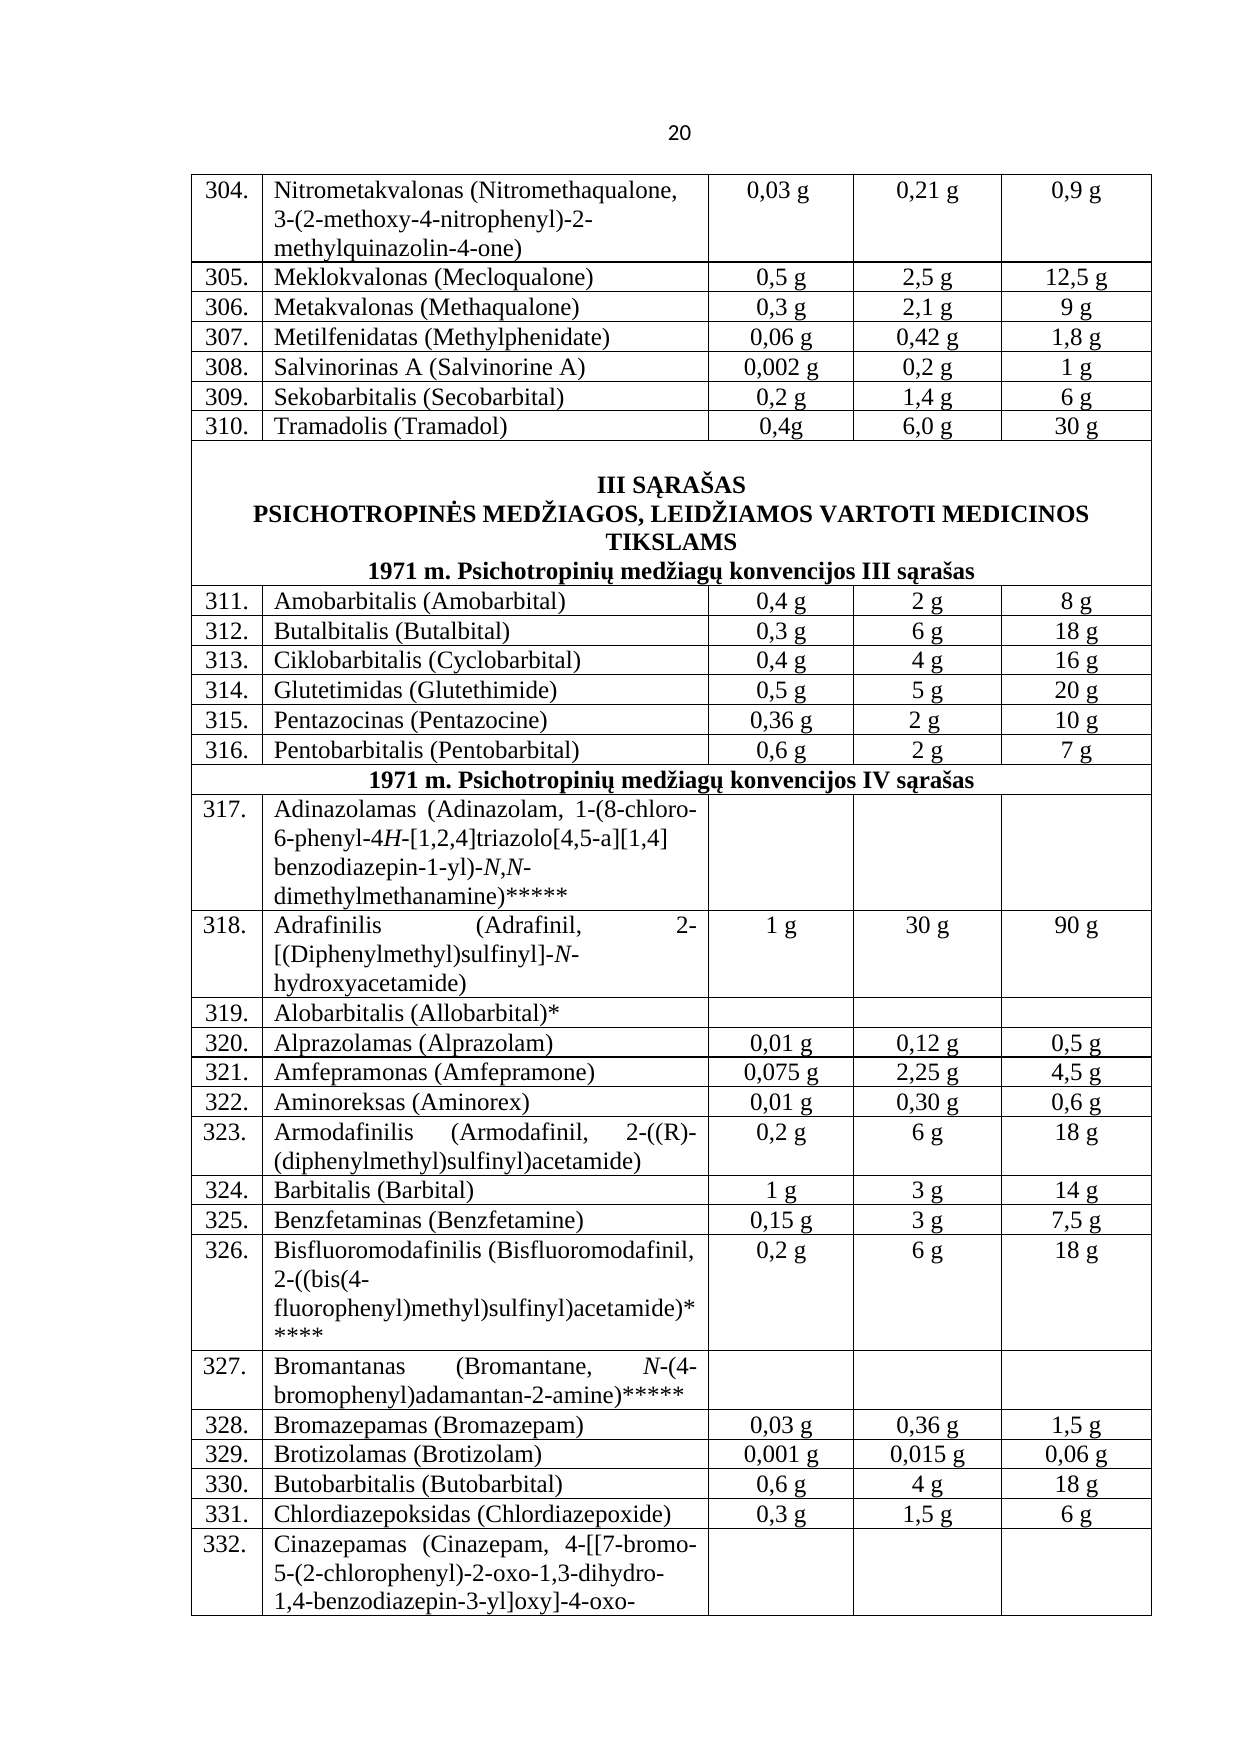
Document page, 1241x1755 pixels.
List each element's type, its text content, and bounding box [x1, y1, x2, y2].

table_cell Amfepramonas (Amfepramone) [263, 1058, 708, 1086]
table_cell 1,8 g [1002, 322, 1151, 351]
table_cell 6 g [854, 1117, 1001, 1174]
table_cell 30 g [854, 911, 1001, 997]
table_cell 0,01 g [709, 1087, 853, 1116]
table_cell 0,4g [709, 411, 853, 440]
table_cell 304. [192, 175, 262, 261]
table_cell [854, 795, 1001, 909]
table_cell 14 g [1002, 1176, 1151, 1204]
table_cell 320. [192, 1028, 262, 1056]
table_cell 0,36 g [854, 1410, 1001, 1438]
table_cell 0,5 g [709, 263, 853, 291]
table_cell 318. [192, 911, 262, 997]
table_cell 2,1 g [854, 292, 1001, 321]
table_cell 4 g [854, 646, 1001, 674]
table_cell 5 g [854, 675, 1001, 704]
table_cell Amobarbitalis (Amobarbital) [263, 586, 708, 615]
table_cell [854, 998, 1001, 1027]
table_cell 331. [192, 1499, 262, 1528]
table_cell 326. [192, 1235, 262, 1350]
table_cell 0,12 g [854, 1028, 1001, 1056]
table_cell 18 g [1002, 1235, 1151, 1350]
table_cell Bromazepamas (Bromazepam) [263, 1410, 708, 1438]
table_cell Alprazolamas (Alprazolam) [263, 1028, 708, 1056]
table_cell [709, 795, 853, 909]
table_cell 310. [192, 411, 262, 440]
table_cell 0,015 g [854, 1440, 1001, 1468]
table_cell Bisfluoromodafinilis (Bisfluoromodafinil, 2-((bis(4-fluorophenyl)methyl)sulfinyl)acetamide)***** [263, 1235, 708, 1350]
table_cell 0,3 g [709, 1499, 853, 1528]
table_cell Metilfenidatas (Methylphenidate) [263, 322, 708, 351]
table_cell 0,075 g [709, 1058, 853, 1086]
table_cell 2 g [854, 735, 1001, 764]
table_cell Bromantanas (Bromantane, N-(4-bromophenyl)adamantan-2-amine)***** [263, 1351, 708, 1409]
table_cell 322. [192, 1087, 262, 1116]
table_cell 1,4 g [854, 382, 1001, 410]
table_cell Chlordiazepoksidas (Chlordiazepoxide) [263, 1499, 708, 1528]
table_cell Pentobarbitalis (Pentobarbital) [263, 735, 708, 764]
table_cell 30 g [1002, 411, 1151, 440]
table_cell 329. [192, 1440, 262, 1468]
table_cell Meklokvalonas (Mecloqualone) [263, 263, 708, 291]
table_cell Aminoreksas (Aminorex) [263, 1087, 708, 1116]
table_cell 315. [192, 705, 262, 734]
table_cell 327. [192, 1351, 262, 1409]
table_cell [1002, 998, 1151, 1027]
table_cell [709, 1529, 853, 1615]
table_cell 0,30 g [854, 1087, 1001, 1116]
table_cell 4 g [854, 1469, 1001, 1498]
table_cell 314. [192, 675, 262, 704]
table_cell Metakvalonas (Methaqualone) [263, 292, 708, 321]
table_cell 0,6 g [709, 1469, 853, 1498]
table_cell 18 g [1002, 1469, 1151, 1498]
table_cell Sekobarbitalis (Secobarbital) [263, 382, 708, 410]
table_cell Barbitalis (Barbital) [263, 1176, 708, 1204]
table_cell Benzfetaminas (Benzfetamine) [263, 1205, 708, 1234]
table_cell Pentazocinas (Pentazocine) [263, 705, 708, 734]
table_cell 90 g [1002, 911, 1151, 997]
table_cell 317. [192, 795, 262, 909]
table_cell [1002, 1529, 1151, 1615]
table_cell [1002, 1351, 1151, 1409]
table_cell 0,06 g [709, 322, 853, 351]
table_cell 309. [192, 382, 262, 410]
table_cell 1,5 g [1002, 1410, 1151, 1438]
table_cell Glutetimidas (Glutethimide) [263, 675, 708, 704]
table_cell Brotizolamas (Brotizolam) [263, 1440, 708, 1468]
table_cell 321. [192, 1058, 262, 1086]
table_cell 0,2 g [709, 1117, 853, 1174]
table_cell 0,03 g [709, 175, 853, 261]
table_cell 6 g [854, 616, 1001, 644]
table_cell 324. [192, 1176, 262, 1204]
table_cell 1 g [1002, 352, 1151, 381]
table_cell 0,9 g [1002, 175, 1151, 261]
table_cell 0,001 g [709, 1440, 853, 1468]
table_cell 4,5 g [1002, 1058, 1151, 1086]
table_cell 16 g [1002, 646, 1151, 674]
table_cell 0,4 g [709, 586, 853, 615]
table_cell 0,3 g [709, 292, 853, 321]
table_cell 330. [192, 1469, 262, 1498]
table_cell 1 g [709, 911, 853, 997]
table_cell 0,002 g [709, 352, 853, 381]
table_cell III SĄRAŠAS PSICHOTROPINĖS MEDŽIAGOS, LEIDŽIAMOS VARTOTI MEDICINOS TIKSLAMS 1971 m. Psichotropinių medžiagų konvencijos III sąrašas [192, 441, 1151, 585]
table_cell 0,5 g [1002, 1028, 1151, 1056]
table_cell 0,03 g [709, 1410, 853, 1438]
table_cell 0,3 g [709, 616, 853, 644]
table_cell 0,5 g [709, 675, 853, 704]
table_cell Alobarbitalis (Allobarbital)* [263, 998, 708, 1027]
table_cell 306. [192, 292, 262, 321]
table_cell 307. [192, 322, 262, 351]
table_cell [709, 998, 853, 1027]
table_cell Salvinorinas A (Salvinorine A) [263, 352, 708, 381]
table_cell 7 g [1002, 735, 1151, 764]
table_cell 6,0 g [854, 411, 1001, 440]
table_cell 325. [192, 1205, 262, 1234]
table_cell 7,5 g [1002, 1205, 1151, 1234]
table_cell 323. [192, 1117, 262, 1174]
table_cell Tramadolis (Tramadol) [263, 411, 708, 440]
table_cell Cinazepamas (Cinazepam, 4-[[7-bromo-5-(2-chlorophenyl)-2-oxo-1,3-dihydro-1,4-benzodiazepin-3-yl]oxy]-4-oxo- [263, 1529, 708, 1615]
table_cell Nitrometakvalonas (Nitromethaqualone, 3-(2-methoxy-4-nitrophenyl)-2-methylquinazolin-4-one) [263, 175, 708, 261]
table_cell 6 g [1002, 1499, 1151, 1528]
table_cell 305. [192, 263, 262, 291]
table_cell 3 g [854, 1205, 1001, 1234]
table_cell 9 g [1002, 292, 1151, 321]
table_cell 0,6 g [709, 735, 853, 764]
table_cell [709, 1351, 853, 1409]
table_cell Adinazolamas (Adinazolam, 1-(8-chloro-6-phenyl-4H-[1,2,4]triazolo[4,5-a][1,4] benzodiazepin-1-yl)-N,N-dimethylmethanamine)***** [263, 795, 708, 909]
table_cell 0,01 g [709, 1028, 853, 1056]
table_cell 0,2 g [709, 382, 853, 410]
table_cell 6 g [854, 1235, 1001, 1350]
table_cell 20 g [1002, 675, 1151, 704]
table_cell Armodafinilis (Armodafinil, 2-((R)-(diphenylmethyl)sulfinyl)acetamide) [263, 1117, 708, 1174]
table_cell Butalbitalis (Butalbital) [263, 616, 708, 644]
table_cell Butobarbitalis (Butobarbital) [263, 1469, 708, 1498]
table_cell 8 g [1002, 586, 1151, 615]
table_cell 332. [192, 1529, 262, 1615]
table_cell 10 g [1002, 705, 1151, 734]
table_cell 308. [192, 352, 262, 381]
table_cell 2,25 g [854, 1058, 1001, 1086]
table_cell 328. [192, 1410, 262, 1438]
table_cell [1002, 795, 1151, 909]
table_cell 0,6 g [1002, 1087, 1151, 1116]
table_cell 0,36 g [709, 705, 853, 734]
table_cell 319. [192, 998, 262, 1027]
table_cell 313. [192, 646, 262, 674]
table_cell 0,4 g [709, 646, 853, 674]
table_cell 12,5 g [1002, 263, 1151, 291]
table_cell 2 g [854, 586, 1001, 615]
table_cell [854, 1529, 1001, 1615]
table_cell Ciklobarbitalis (Cyclobarbital) [263, 646, 708, 674]
table_cell 18 g [1002, 616, 1151, 644]
table_cell 2 g [854, 705, 1001, 734]
table_cell 1971 m. Psichotropinių medžiagų konvencijos IV sąrašas [192, 765, 1151, 793]
table_cell 316. [192, 735, 262, 764]
table_cell 0,42 g [854, 322, 1001, 351]
table_cell 0,2 g [709, 1235, 853, 1350]
table_cell [854, 1351, 1001, 1409]
table_cell 0,06 g [1002, 1440, 1151, 1468]
table_cell Adrafinilis (Adrafinil, 2-[(Diphenylmethyl)sulfinyl]-N-hydroxyacetamide) [263, 911, 708, 997]
table_cell 6 g [1002, 382, 1151, 410]
table_cell 18 g [1002, 1117, 1151, 1174]
table_cell 0,21 g [854, 175, 1001, 261]
table_cell 1 g [709, 1176, 853, 1204]
table_cell 0,2 g [854, 352, 1001, 381]
table_cell 3 g [854, 1176, 1001, 1204]
table_cell 2,5 g [854, 263, 1001, 291]
table_cell 0,15 g [709, 1205, 853, 1234]
table_cell 1,5 g [854, 1499, 1001, 1528]
table_cell 311. [192, 586, 262, 615]
table_cell 312. [192, 616, 262, 644]
